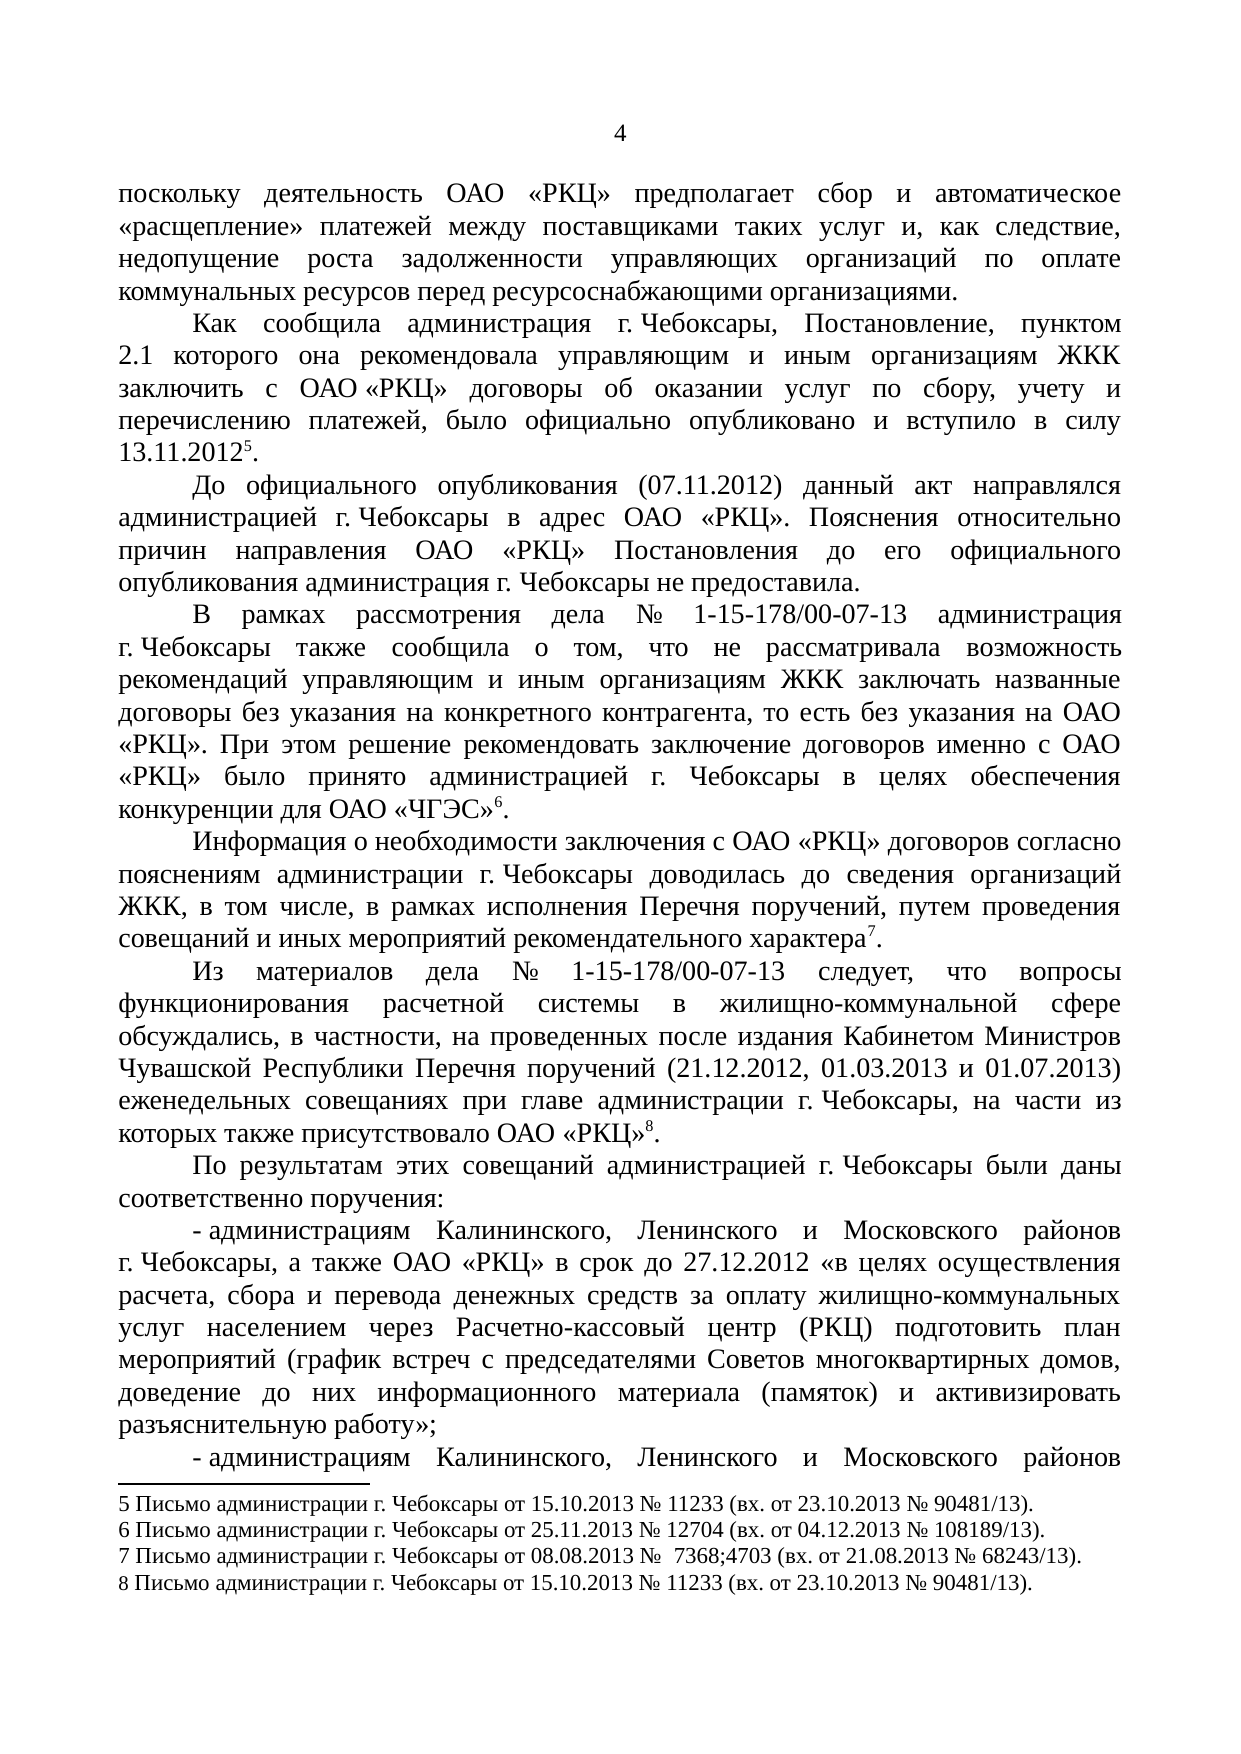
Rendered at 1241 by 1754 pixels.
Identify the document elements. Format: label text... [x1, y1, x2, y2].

text Письмо администрации г. Чебоксары от 15.10.2013 № 11233 (вх. от 23.10.2013 № 90481/13). [118, 1490, 1122, 1516]
text Письмо администрации г. Чебоксары от 08.08.2013 № 7368;4703 (вх. от 21.08.2013 № 68243/13). [118, 1543, 1122, 1569]
text До официального опубликования (07.11.2012) данный акт направлялся администрацией г. Чебоксары в адрес ОАО «РКЦ». Пояснения относительно причин направления ОАО «РКЦ» Постановления до его официального опубликования администрация г. Чебоксары не предоставила. [118, 468, 1122, 597]
text поскольку деятельность ОАО «РКЦ» предполагает сбор и автоматическое «расщепление» платежей между поставщиками таких услуг и, как следствие, недопущение роста задолженности управляющих организаций по оплате коммунальных ресурсов перед ресурсоснабжающими организациями. [118, 176, 1122, 306]
text Письмо администрации г. Чебоксары от 15.10.2013 № 11233 (вх. от 23.10.2013 № 90481/13). [118, 1569, 1122, 1595]
text Из материалов дела № 1-15-178/00-07-13 следует, что вопросы функционирования расчетной системы в жилищно-коммунальной сфере обсуждались, в частности, на проведенных после издания Кабинетом Министров Чувашской Республики Перечня поручений (21.12.2012, 01.03.2013 и 01.07.2013) еженедельных совещаниях при главе администрации г. Чебоксары, на части из которых также присутствовало ОАО «РКЦ». [118, 954, 1122, 1148]
text - администрациям Калининского, Ленинского и Московского районов г. Чебоксары, а также ОАО «РКЦ» в срок до 27.12.2012 «в целях осуществления расчета, сбора и перевода денежных средств за оплату жилищно-коммунальных услуг населением через Расчетно-кассовый центр (РКЦ) подготовить план мероприятий (график встреч с председателями Советов многоквартирных домов, доведение до них информационного материала (памяток) и активизировать разъяснительную работу»; [118, 1213, 1122, 1440]
text В рамках рассмотрения дела № 1-15-178/00-07-13 администрация г. Чебоксары также сообщила о том, что не рассматривала возможность рекомендаций управляющим и иным организациям ЖКК заключать названные договоры без указания на конкретного контрагента, то есть без указания на ОАО «РКЦ». При этом решение рекомендовать заключение договоров именно с ОАО «РКЦ» было принято администрацией г. Чебоксары в целях обеспечения конкуренции для ОАО «ЧГЭС». [118, 597, 1122, 824]
text По результатам этих совещаний администрацией г. Чебоксары были даны соответственно поручения: [118, 1148, 1122, 1213]
text Письмо администрации г. Чебоксары от 25.11.2013 № 12704 (вх. от 04.12.2013 № 108189/13). [118, 1516, 1122, 1543]
text Как сообщила администрация г. Чебоксары, Постановление, пунктом 2.1 которого она рекомендовала управляющим и иным организациям ЖКК заключить с ОАО «РКЦ» договоры об оказании услуг по сбору, учету и перечислению платежей, было официально опубликовано и вступило в силу 13.11.2012. [118, 306, 1122, 468]
text - администрациям Калининского, Ленинского и Московского районов [118, 1440, 1122, 1472]
text Информация о необходимости заключения с ОАО «РКЦ» договоров согласно пояснениям администрации г. Чебоксары доводилась до сведения организаций ЖКК, в том числе, в рамках исполнения Перечня поручений, путем проведения совещаний и иных мероприятий рекомендательного характера. [118, 824, 1122, 954]
